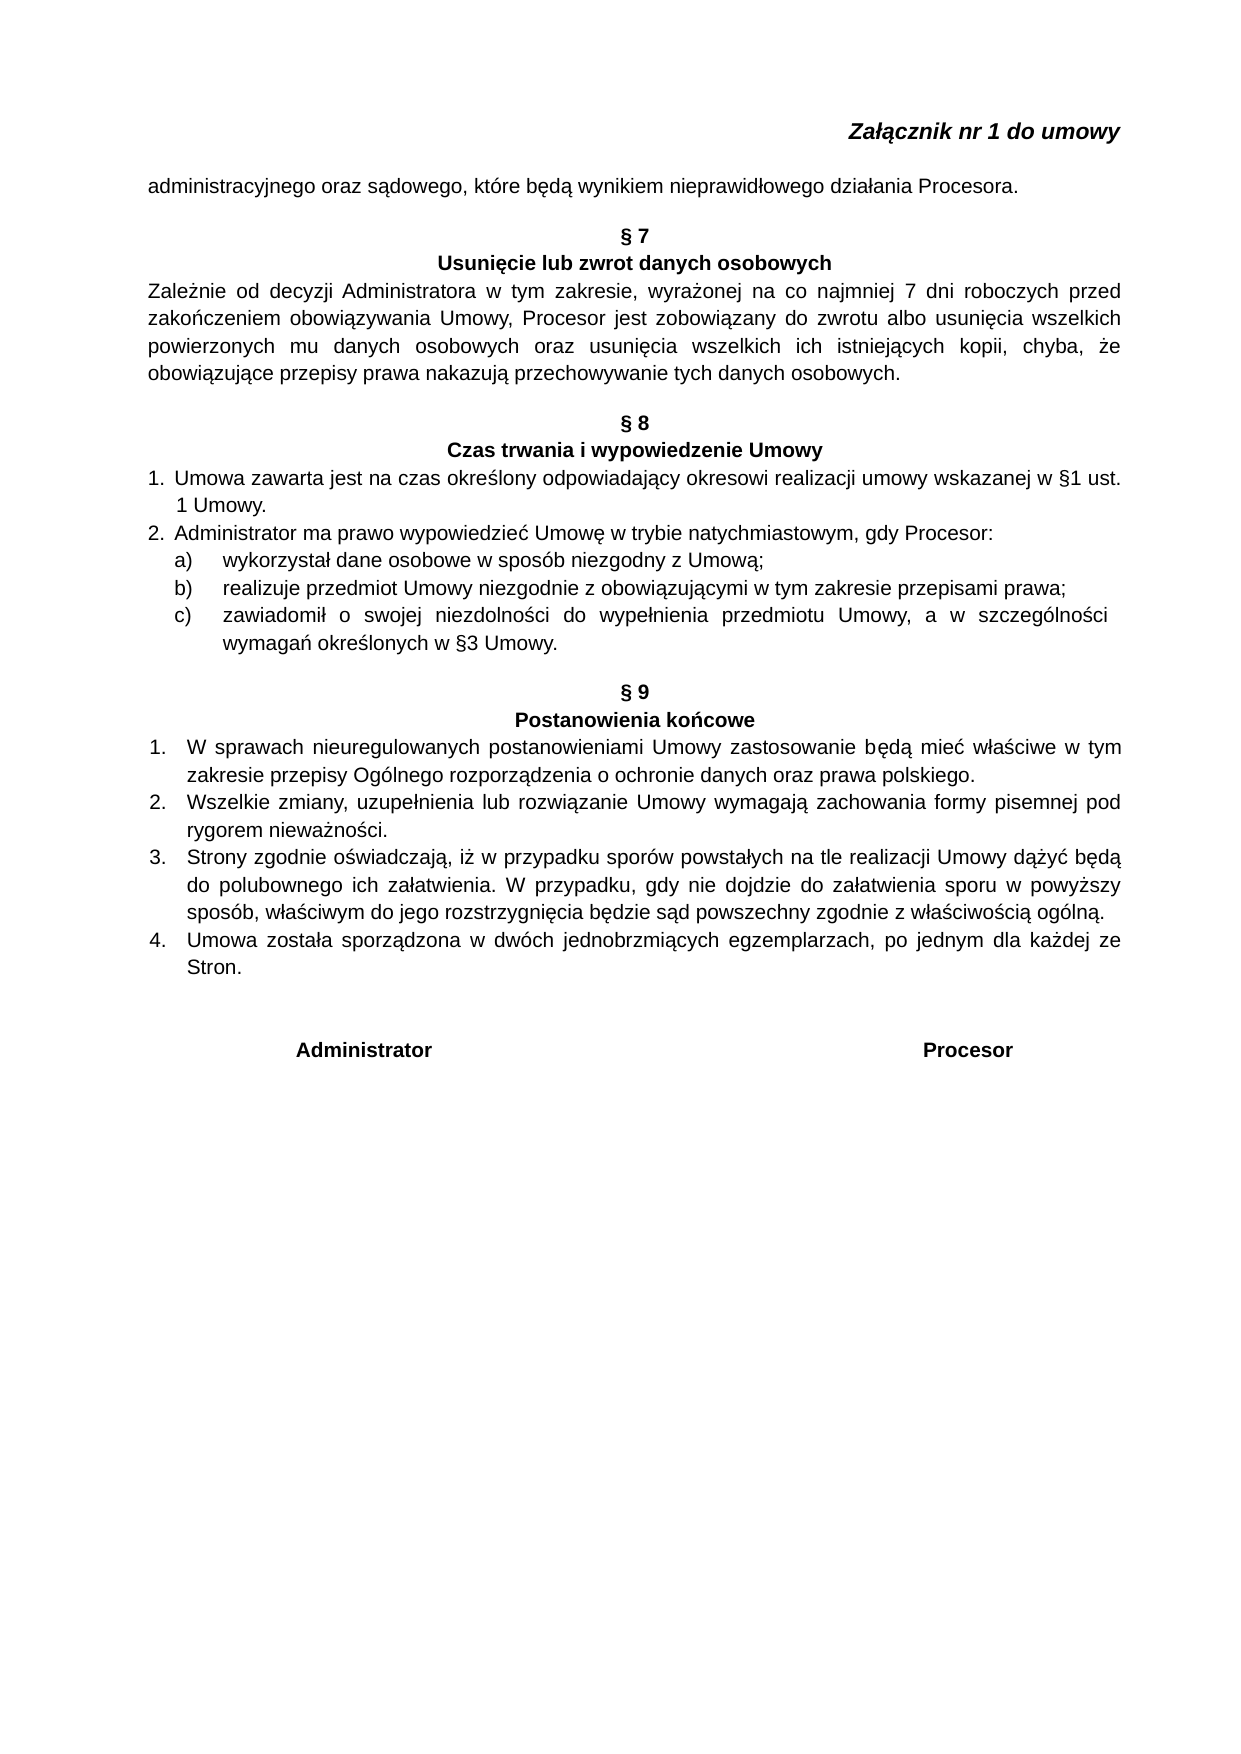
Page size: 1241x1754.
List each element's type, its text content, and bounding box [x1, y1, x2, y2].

list W sprawach nieuregulowanych postanowieniami Umowy zastosowanie będą mieć właściwe w tym zakresie przepisy Ogólnego rozporządzenia o ochronie danych oraz prawa polskiego. [149, 735, 1122, 786]
list Wszelkie zmiany, uzupełnienia lub rozwiązanie Umowy wymagają zachowania formy pisemnej pod rygorem nieważności. [149, 790, 1122, 841]
text § 7 [148, 223, 1122, 247]
text § 9 [148, 680, 1122, 704]
text Usunięcie lub zwrot danych osobowych [148, 251, 1122, 275]
list Administrator ma prawo wypowiedzieć Umowę w trybie natychmiastowym, gdy Procesor: [148, 520, 1122, 544]
text § 8 [148, 410, 1122, 434]
text Zależnie od decyzji Administratora w tym zakresie, wyrażonej na co najmniej 7 dni roboczych przed zakończeniem obowiązywania Umowy, Procesor jest zobowiązany do zwrotu albo usunięcia wszelkich powierzonych mu danych osobowych oraz usunięcia wszelkich ich istniejących kopii, chyba, że obowiązujące przepisy prawa nakazują przechowywanie tych danych osobowych. [148, 278, 1122, 385]
text Postanowienia końcowe [148, 707, 1122, 731]
text Czas trwania i wypowiedzenie Umowy [148, 438, 1122, 462]
text administracyjnego oraz sądowego, które będą wynikiem nieprawidłowego działania Procesora. [148, 174, 1122, 198]
list Administrator Procesor [149, 1037, 1122, 1061]
list Umowa została sporządzona w dwóch jednobrzmiących egzemplarzach, po jednym dla każdej ze Stron. [149, 927, 1122, 979]
list Strony zgodnie oświadczają, iż w przypadku sporów powstałych na tle realizacji Umowy dążyć będą do polubownego ich załatwienia. W przypadku, gdy nie dojdzie do załatwienia sporu w powyższy sposób, właściwym do jego rozstrzygnięcia będzie sąd powszechny zgodnie z właściwością ogólną. [149, 845, 1122, 924]
list wykorzystał dane osobowe w sposób niezgodny z Umową; [174, 548, 1122, 572]
list zawiadomił o swojej niezdolności do wypełnienia przedmiotu Umowy, a w szczególności wymagań określonych w §3 Umowy. [174, 603, 1122, 654]
list realizuje przedmiot Umowy niezgodnie z obowiązującymi w tym zakresie przepisami prawa; [174, 575, 1122, 599]
list Umowa zawarta jest na czas określony odpowiadający okresowi realizacji umowy wskazanej w §1 ust. 1 Umowy. [148, 465, 1122, 517]
